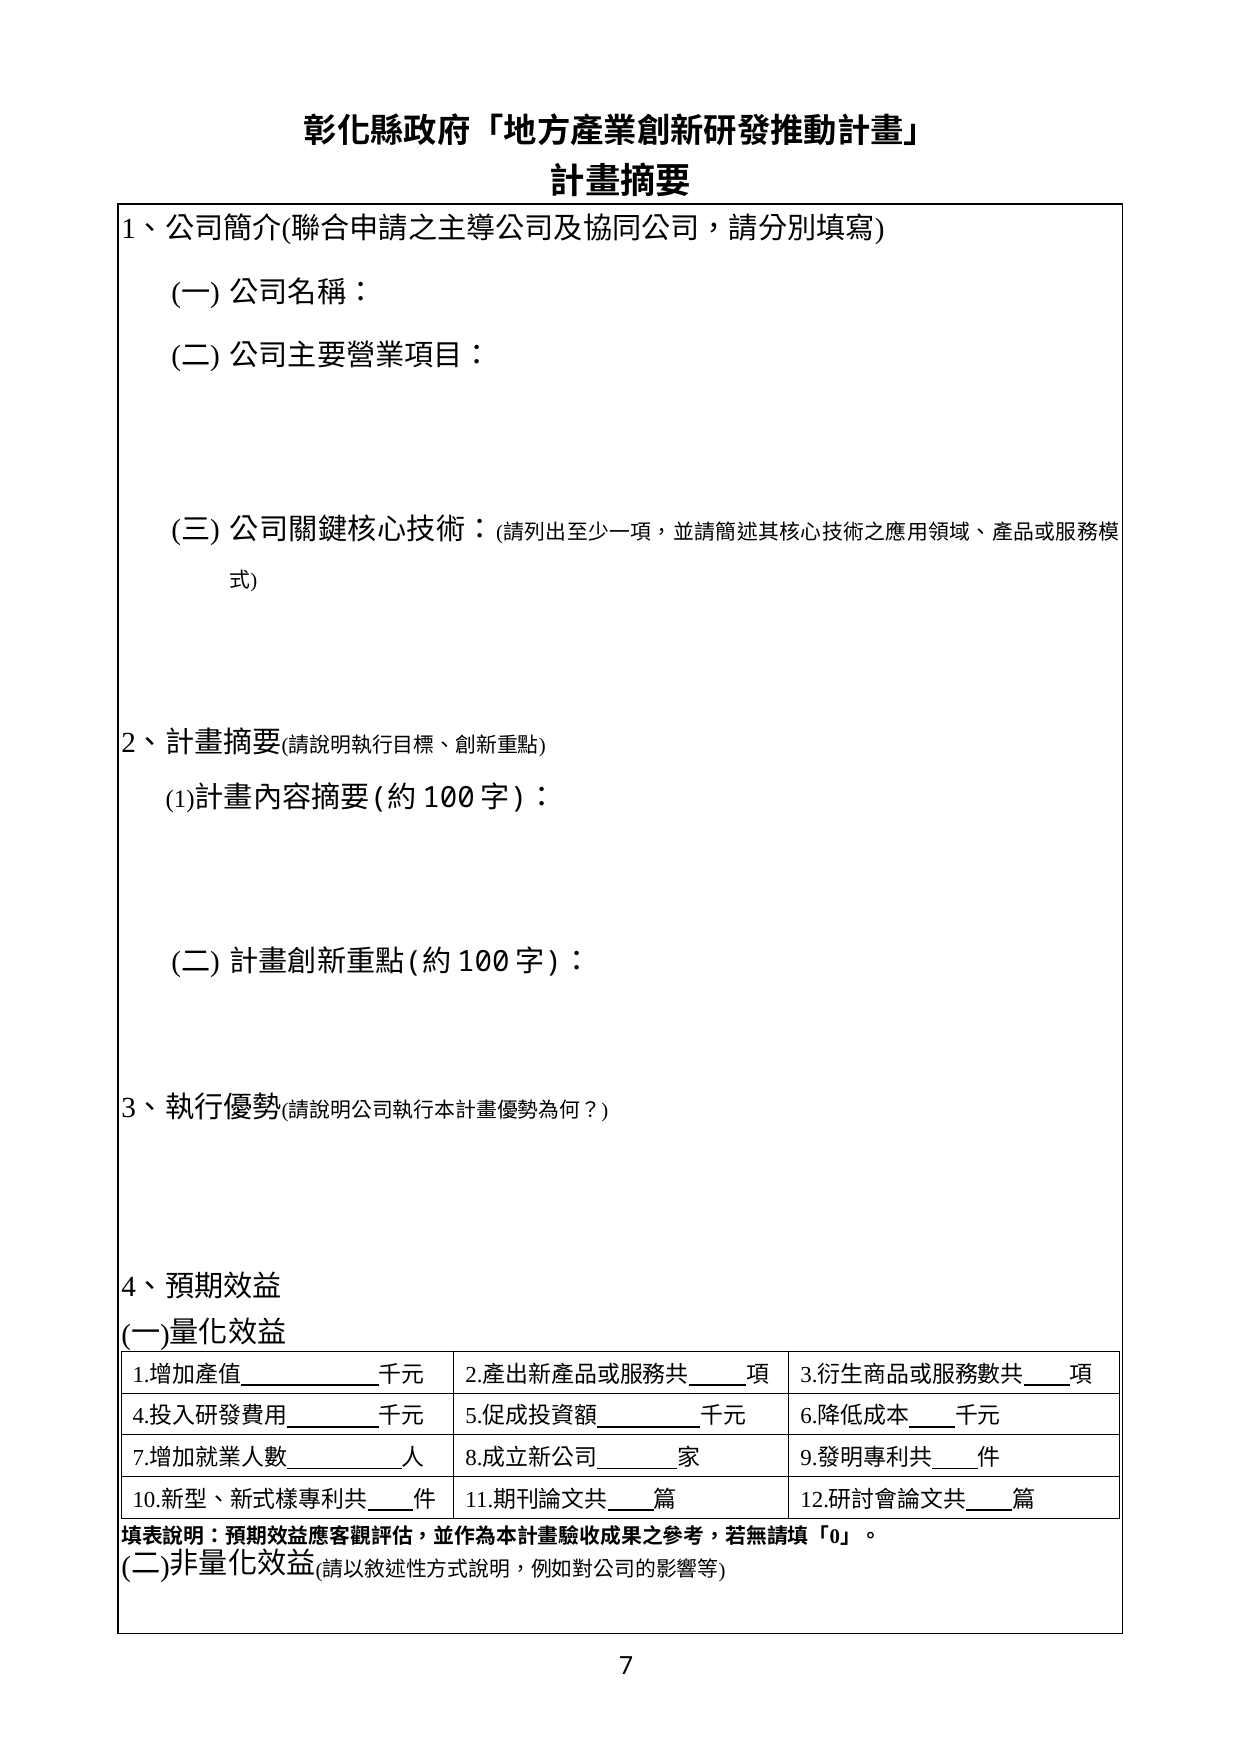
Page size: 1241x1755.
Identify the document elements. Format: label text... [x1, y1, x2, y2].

table_cell 9.發明專利共 件 [789, 1435, 1119, 1476]
table_header 公司簡介(聯合申請之主導公司及協同公司，請分別填寫) (一) 公司名稱： (二) 公司主要營業項目： (三) 公司關鍵核心技術：(請列出至少一項，並請簡述其核心技術之應用領域、產品或服務模式) 計畫摘要(請說明執行目標、創新重點) 計畫內容摘要(約100字)： (二) 計畫創新重點(約100字)： 執行優勢(請說明公司執行本計畫優勢為何？) 預期效益 (一)量化效益 填表說明：預期效益應客觀評估，並作為本計畫驗收成果之參考，若無請填「0」。 (二)非量化效益(請以敘述性方式說明，例如對公司的影響等) [119, 205, 1122, 1633]
table_cell 5.促成投資額 千元 [454, 1394, 788, 1434]
table_cell 4.投入研發費用 千元 [122, 1394, 453, 1434]
table_cell 6.降低成本 千元 [789, 1394, 1119, 1434]
text 彰化縣政府「地方產業創新研發推動計畫」 [118, 104, 1122, 152]
table_cell 11.期刊論文共 篇 [454, 1477, 788, 1518]
table_header 3.衍生商品或服務數共 項 [789, 1352, 1119, 1392]
table_cell 12.研討會論文共 篇 [789, 1477, 1119, 1518]
table_cell 7.增加就業人數 人 [122, 1435, 453, 1476]
table_cell 10.新型、新式樣專利共 件 [122, 1477, 453, 1518]
table_header 1.增加產值 千元 [122, 1352, 453, 1392]
table_header 2.產出新產品或服務共 項 [454, 1352, 788, 1392]
table_cell 8.成立新公司 家 [454, 1435, 788, 1476]
text 計畫摘要 [118, 152, 1122, 203]
